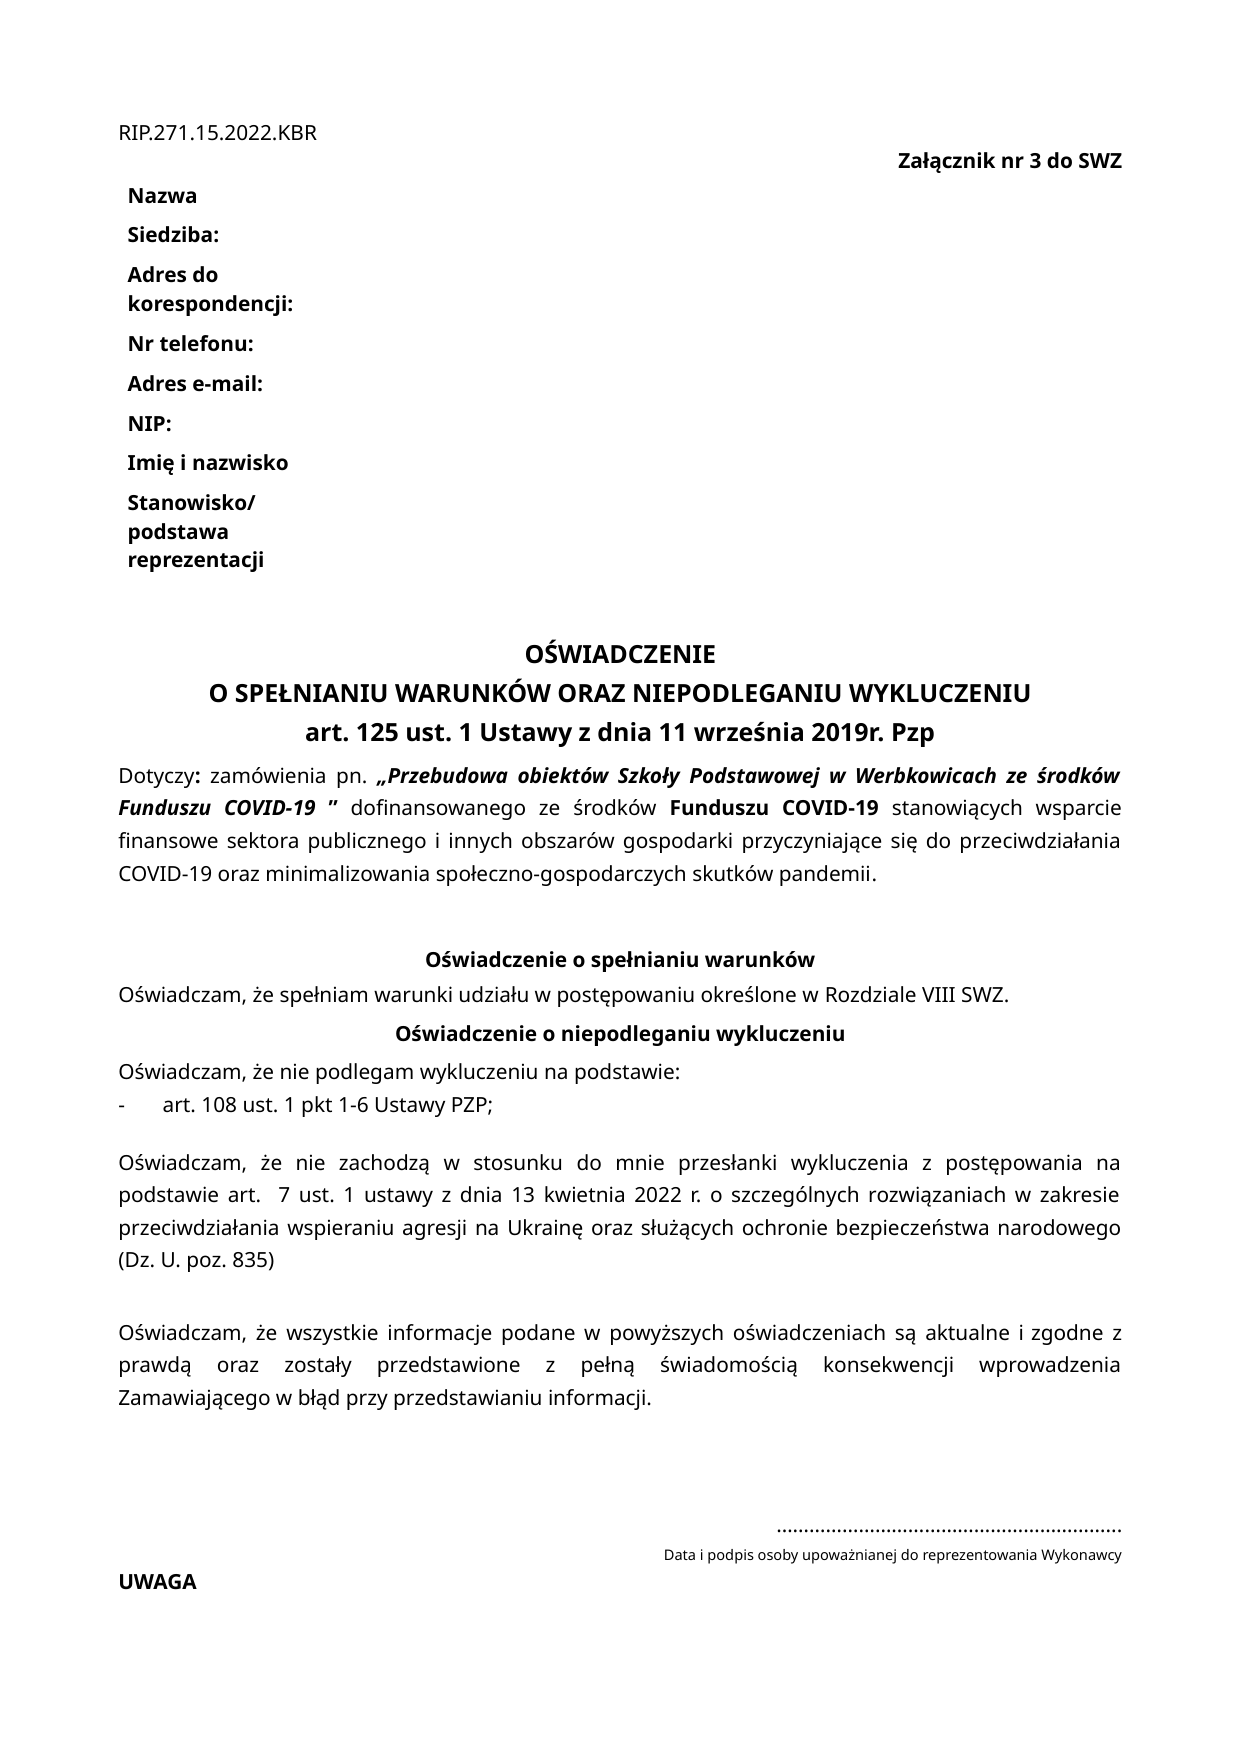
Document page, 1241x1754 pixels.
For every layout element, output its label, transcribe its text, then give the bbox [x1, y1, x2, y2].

text OŚWIADCZENIE [118, 636, 1122, 670]
table_header [305, 175, 583, 215]
text Oświadczam, że spełniam warunki udziału w postępowaniu określone w Rozdziale VIII SWZ. [118, 980, 1122, 1009]
table_header Nazwa [122, 175, 305, 215]
text Oświadczam, że nie zachodzą w stosunku do mnie przesłanki wykluczenia z postępowania na podstawie art. 7 ust. 1 ustawy z dnia 13 kwietnia 2022 r. o szczególnych rozwiązaniach w zakresie przeciwdziałania wspieraniu agresji na Ukrainę oraz służących ochronie bezpieczeństwa narodowego (Dz. U. poz. 835) [118, 1148, 1122, 1274]
table_cell [305, 363, 583, 403]
text Oświadczam, że wszystkie informacje podane w powyższych oświadczeniach są aktualne i zgodne z prawdą oraz zostały przedstawione z pełną świadomością konsekwencji wprowadzenia Zamawiającego w błąd przy przedstawianiu informacji. [118, 1318, 1122, 1412]
table_cell [305, 215, 583, 255]
table_cell Stanowisko/podstawa reprezentacji [122, 483, 305, 579]
text Oświadczenie o spełnianiu warunków [118, 945, 1122, 973]
text O SPEŁNIANIU WARUNKÓW ORAZ NIEPODLEGANIU WYKLUCZENIU [118, 675, 1122, 709]
text Oświadczam, że nie podlegam wykluczeniu na podstawie: [118, 1057, 1122, 1086]
text Dotyczy: zamówienia pn. „Przebudowa obiektów Szkoły Podstawowej w Werbkowicach ze środków Funduszu COVID-19 ” dofinansowanego ze środków Funduszu COVID-19 stanowiących wsparcie finansowe sektora publicznego i innych obszarów gospodarki przyczyniające się do przeciwdziałania COVID-19 oraz minimalizowania społeczno-gospodarczych skutków pandemii. [118, 761, 1122, 887]
text Załącznik nr 3 do SWZ [118, 147, 1122, 175]
text Data i podpis osoby upoważnianej do reprezentowania Wykonawcy [118, 1544, 1122, 1564]
text art. 125 ust. 1 Ustawy z dnia 11 września 2019r. Pzp [118, 714, 1122, 749]
table_cell [305, 323, 583, 363]
table_cell [305, 255, 583, 323]
table_cell [305, 483, 583, 579]
table_cell Adres e-mail: [122, 363, 305, 403]
table_cell Nr telefonu: [122, 323, 305, 363]
table_cell Siedziba: [122, 215, 305, 255]
text Oświadczenie o niepodleganiu wykluczeniu [118, 1019, 1122, 1047]
table_cell [305, 443, 583, 483]
text ……………………………………………………... [118, 1510, 1122, 1539]
table_cell Adres do korespondencji: [122, 255, 305, 323]
table_cell [305, 403, 583, 443]
text - art. 108 ust. 1 pkt 1-6 Ustawy PZP; [118, 1090, 1122, 1118]
text UWAGA [118, 1567, 1122, 1596]
text RIP.271.15.2022.KBR [118, 118, 1122, 147]
table_cell Imię i nazwisko [122, 443, 305, 483]
table_cell NIP: [122, 403, 305, 443]
